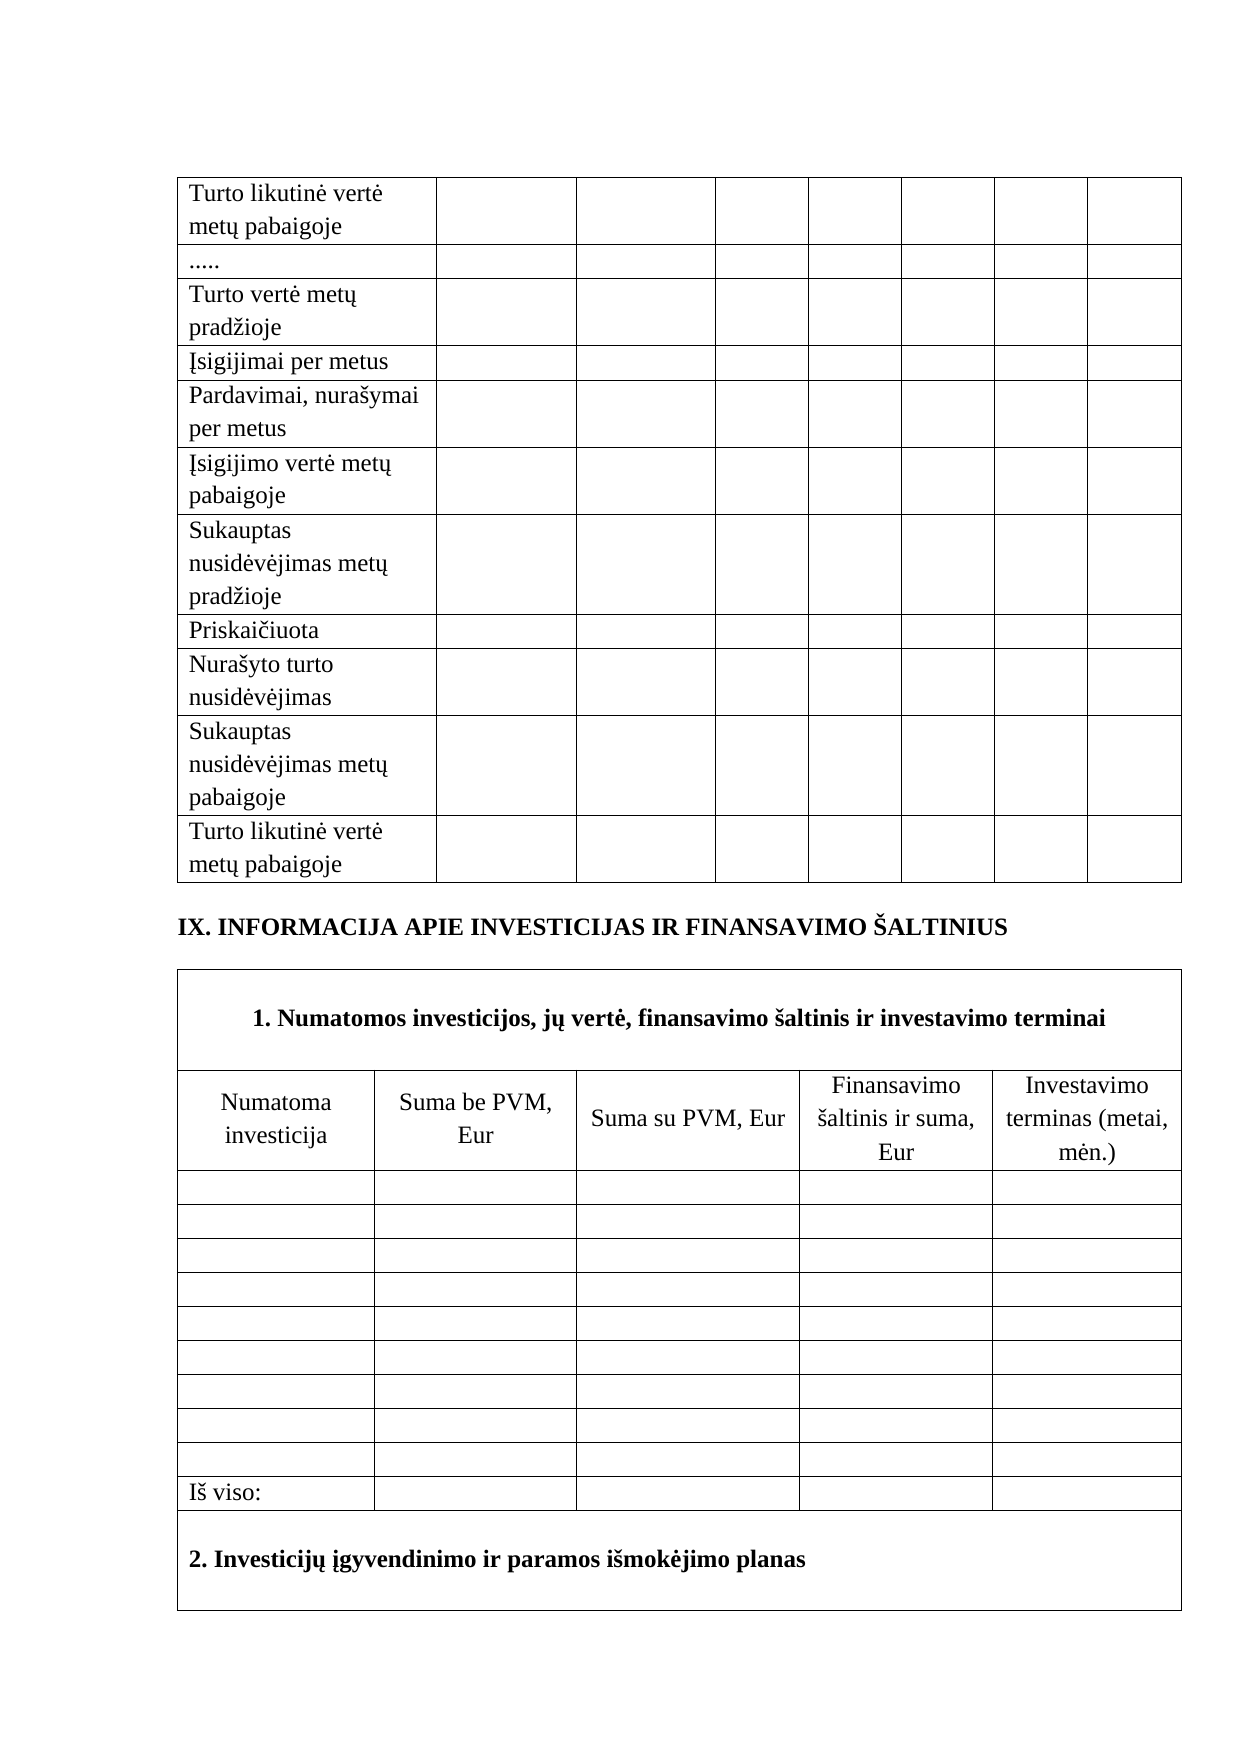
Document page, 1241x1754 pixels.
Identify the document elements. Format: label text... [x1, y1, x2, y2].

table_cell Suma su PVM, Eur [577, 1071, 799, 1169]
table_cell [178, 1409, 374, 1442]
table_cell [716, 178, 808, 244]
table_cell [375, 1273, 576, 1306]
table_cell [809, 448, 901, 514]
table_cell [902, 649, 994, 715]
table_cell [995, 178, 1087, 244]
table_cell [995, 245, 1087, 278]
table_cell [902, 279, 994, 345]
table_cell [716, 245, 808, 278]
table_cell Turto vertė metų pradžioje [178, 279, 436, 345]
table_cell [995, 346, 1087, 379]
table_cell [375, 1307, 576, 1340]
table_cell [577, 178, 715, 244]
table_cell [437, 615, 576, 648]
table_cell [716, 615, 808, 648]
table_cell Priskaičiuota [178, 615, 436, 648]
table_cell Turto likutinė vertė metų pabaigoje [178, 178, 436, 244]
table_cell Numatoma investicija [178, 1071, 374, 1169]
table_cell [1088, 448, 1181, 514]
table_cell [375, 1443, 576, 1476]
table_cell [375, 1477, 576, 1510]
table_cell [437, 515, 576, 614]
table_cell [902, 615, 994, 648]
table_cell Įsigijimo vertė metų pabaigoje [178, 448, 436, 514]
table_cell [902, 346, 994, 379]
table_cell [800, 1307, 992, 1340]
table_cell [577, 1205, 799, 1238]
table_cell [1088, 381, 1181, 447]
table_cell [993, 1375, 1181, 1408]
table_cell Investavimo terminas (metai, mėn.) [993, 1071, 1181, 1169]
table_cell [995, 515, 1087, 614]
table_cell Suma be PVM, Eur [375, 1071, 576, 1169]
table_cell [375, 1341, 576, 1374]
table_cell [993, 1239, 1181, 1272]
table_cell [902, 178, 994, 244]
table_cell [902, 816, 994, 882]
table_cell [437, 816, 576, 882]
table_cell [1088, 178, 1181, 244]
table_cell [800, 1273, 992, 1306]
table_cell [800, 1341, 992, 1374]
table_cell [577, 816, 715, 882]
table_cell [902, 515, 994, 614]
table_cell [178, 1443, 374, 1476]
table_cell [902, 245, 994, 278]
table_cell [1088, 716, 1181, 815]
table_cell [1088, 279, 1181, 345]
table_cell [809, 178, 901, 244]
table_cell [800, 1477, 992, 1510]
table_cell [437, 448, 576, 514]
table_cell [577, 649, 715, 715]
table_cell [577, 515, 715, 614]
table_cell [1088, 346, 1181, 379]
table_cell [577, 279, 715, 345]
table_cell [800, 1205, 992, 1238]
table_cell [577, 1341, 799, 1374]
table_cell [437, 178, 576, 244]
table_cell [437, 346, 576, 379]
table_cell [993, 1273, 1181, 1306]
table_cell [716, 448, 808, 514]
table_cell [809, 716, 901, 815]
table_cell [993, 1307, 1181, 1340]
table_cell [809, 649, 901, 715]
table_header 1. Numatomos investicijos, jų vertė, finansavimo šaltinis ir investavimo terminai [178, 970, 1181, 1069]
table_cell [1088, 245, 1181, 278]
table_cell [1088, 816, 1181, 882]
table_cell [1088, 515, 1181, 614]
table_cell [993, 1443, 1181, 1476]
table_cell [577, 1409, 799, 1442]
table_cell [993, 1341, 1181, 1374]
table_cell Turto likutinė vertė metų pabaigoje [178, 816, 436, 882]
table_cell [800, 1239, 992, 1272]
table_cell [809, 615, 901, 648]
table_cell [993, 1205, 1181, 1238]
table_cell [1088, 649, 1181, 715]
table_cell [178, 1205, 374, 1238]
table_cell [437, 381, 576, 447]
table_cell [809, 279, 901, 345]
table_cell [375, 1375, 576, 1408]
table_cell [716, 716, 808, 815]
table_cell Sukauptas nusidėvėjimas metų pradžioje [178, 515, 436, 614]
table_cell [800, 1375, 992, 1408]
table_cell 2. Investicijų įgyvendinimo ir paramos išmokėjimo planas [178, 1511, 1181, 1610]
table_cell [375, 1409, 576, 1442]
table_cell [437, 716, 576, 815]
table_cell [1088, 615, 1181, 648]
table_cell [809, 346, 901, 379]
table_cell [577, 1273, 799, 1306]
table_cell [902, 381, 994, 447]
table_cell [577, 716, 715, 815]
table_cell [716, 649, 808, 715]
table_cell [995, 649, 1087, 715]
table_cell [716, 816, 808, 882]
table_cell [577, 1443, 799, 1476]
table_cell [178, 1239, 374, 1272]
table_cell Iš viso: [178, 1477, 374, 1510]
table_cell Finansavimo šaltinis ir suma, Eur [800, 1071, 992, 1169]
table_cell Nurašyto turto nusidėvėjimas [178, 649, 436, 715]
table_cell [577, 1477, 799, 1510]
table_cell [809, 816, 901, 882]
table_cell [577, 1375, 799, 1408]
table_cell [995, 816, 1087, 882]
table_cell [809, 381, 901, 447]
table_cell [993, 1477, 1181, 1510]
table_cell [993, 1409, 1181, 1442]
table_cell [902, 448, 994, 514]
table_cell [993, 1171, 1181, 1204]
table_cell [375, 1239, 576, 1272]
table_cell [375, 1205, 576, 1238]
table_cell [178, 1307, 374, 1340]
table_cell [995, 448, 1087, 514]
table_cell [577, 1307, 799, 1340]
table_cell [995, 279, 1087, 345]
table_cell [375, 1171, 576, 1204]
table_cell [809, 515, 901, 614]
table_cell [577, 346, 715, 379]
text IX. INFORMACIJA APIE INVESTICIJAS IR FINANSAVIMO ŠALTINIUS [177, 912, 1181, 941]
table_cell [800, 1171, 992, 1204]
table_cell [716, 279, 808, 345]
table_cell [577, 245, 715, 278]
table_cell [902, 716, 994, 815]
table_cell [437, 245, 576, 278]
table_cell [995, 615, 1087, 648]
table_cell [809, 245, 901, 278]
table_cell [716, 346, 808, 379]
table_cell [800, 1409, 992, 1442]
table_cell [178, 1171, 374, 1204]
table_cell Pardavimai, nurašymai per metus [178, 381, 436, 447]
table_cell [437, 649, 576, 715]
table_cell [716, 381, 808, 447]
table_cell [178, 1341, 374, 1374]
table_cell [437, 279, 576, 345]
table_cell [577, 615, 715, 648]
table_cell [577, 381, 715, 447]
table_cell [178, 1375, 374, 1408]
table_cell ..... [178, 245, 436, 278]
table_cell [800, 1443, 992, 1476]
table_cell [577, 1171, 799, 1204]
table_cell Sukauptas nusidėvėjimas metų pabaigoje [178, 716, 436, 815]
table_cell [995, 381, 1087, 447]
table_cell [577, 448, 715, 514]
table_cell [577, 1239, 799, 1272]
table_cell [178, 1273, 374, 1306]
table_cell Įsigijimai per metus [178, 346, 436, 379]
table_cell [716, 515, 808, 614]
table_cell [995, 716, 1087, 815]
